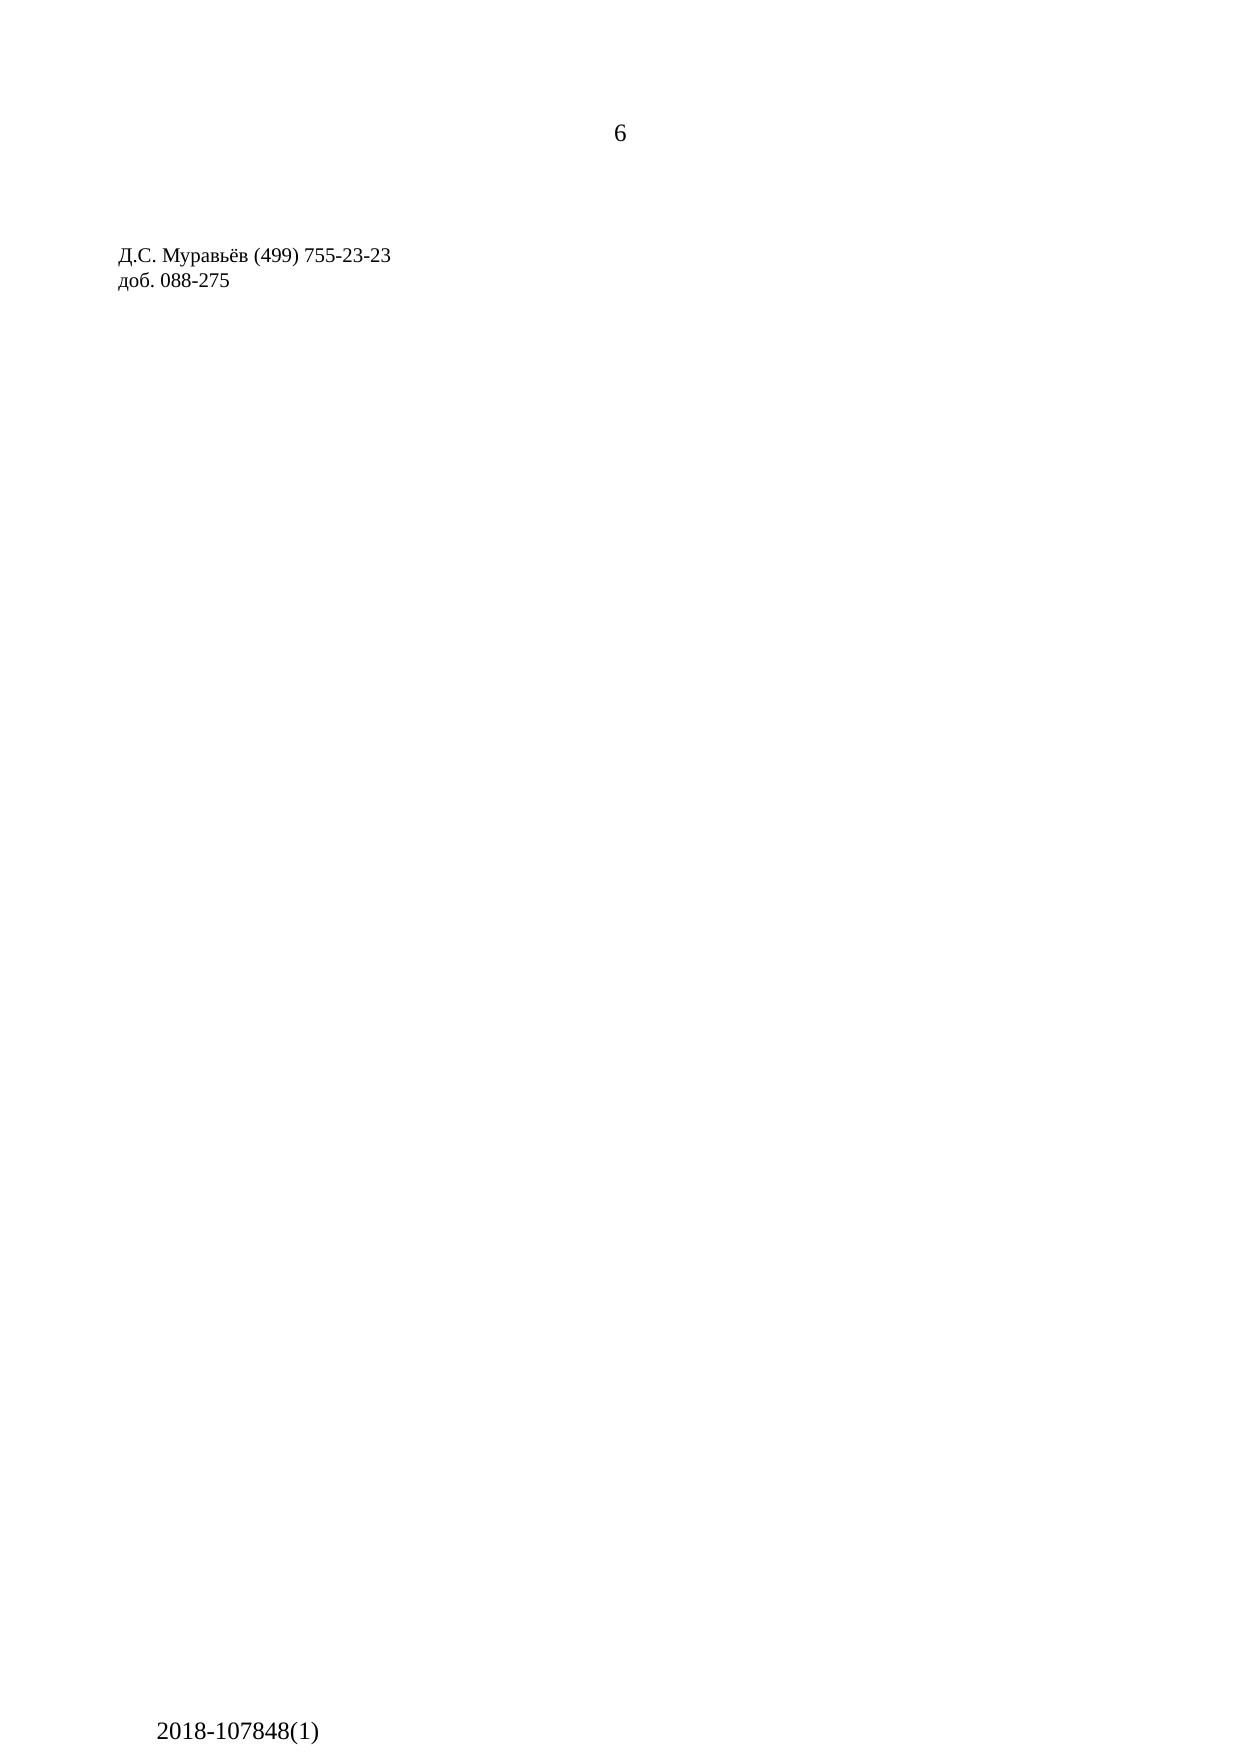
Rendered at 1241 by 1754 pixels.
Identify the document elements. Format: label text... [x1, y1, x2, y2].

text доб. 088-275 [118, 267, 1122, 292]
text Д.С. Муравьёв (499) 755-23-23 [118, 243, 1122, 267]
